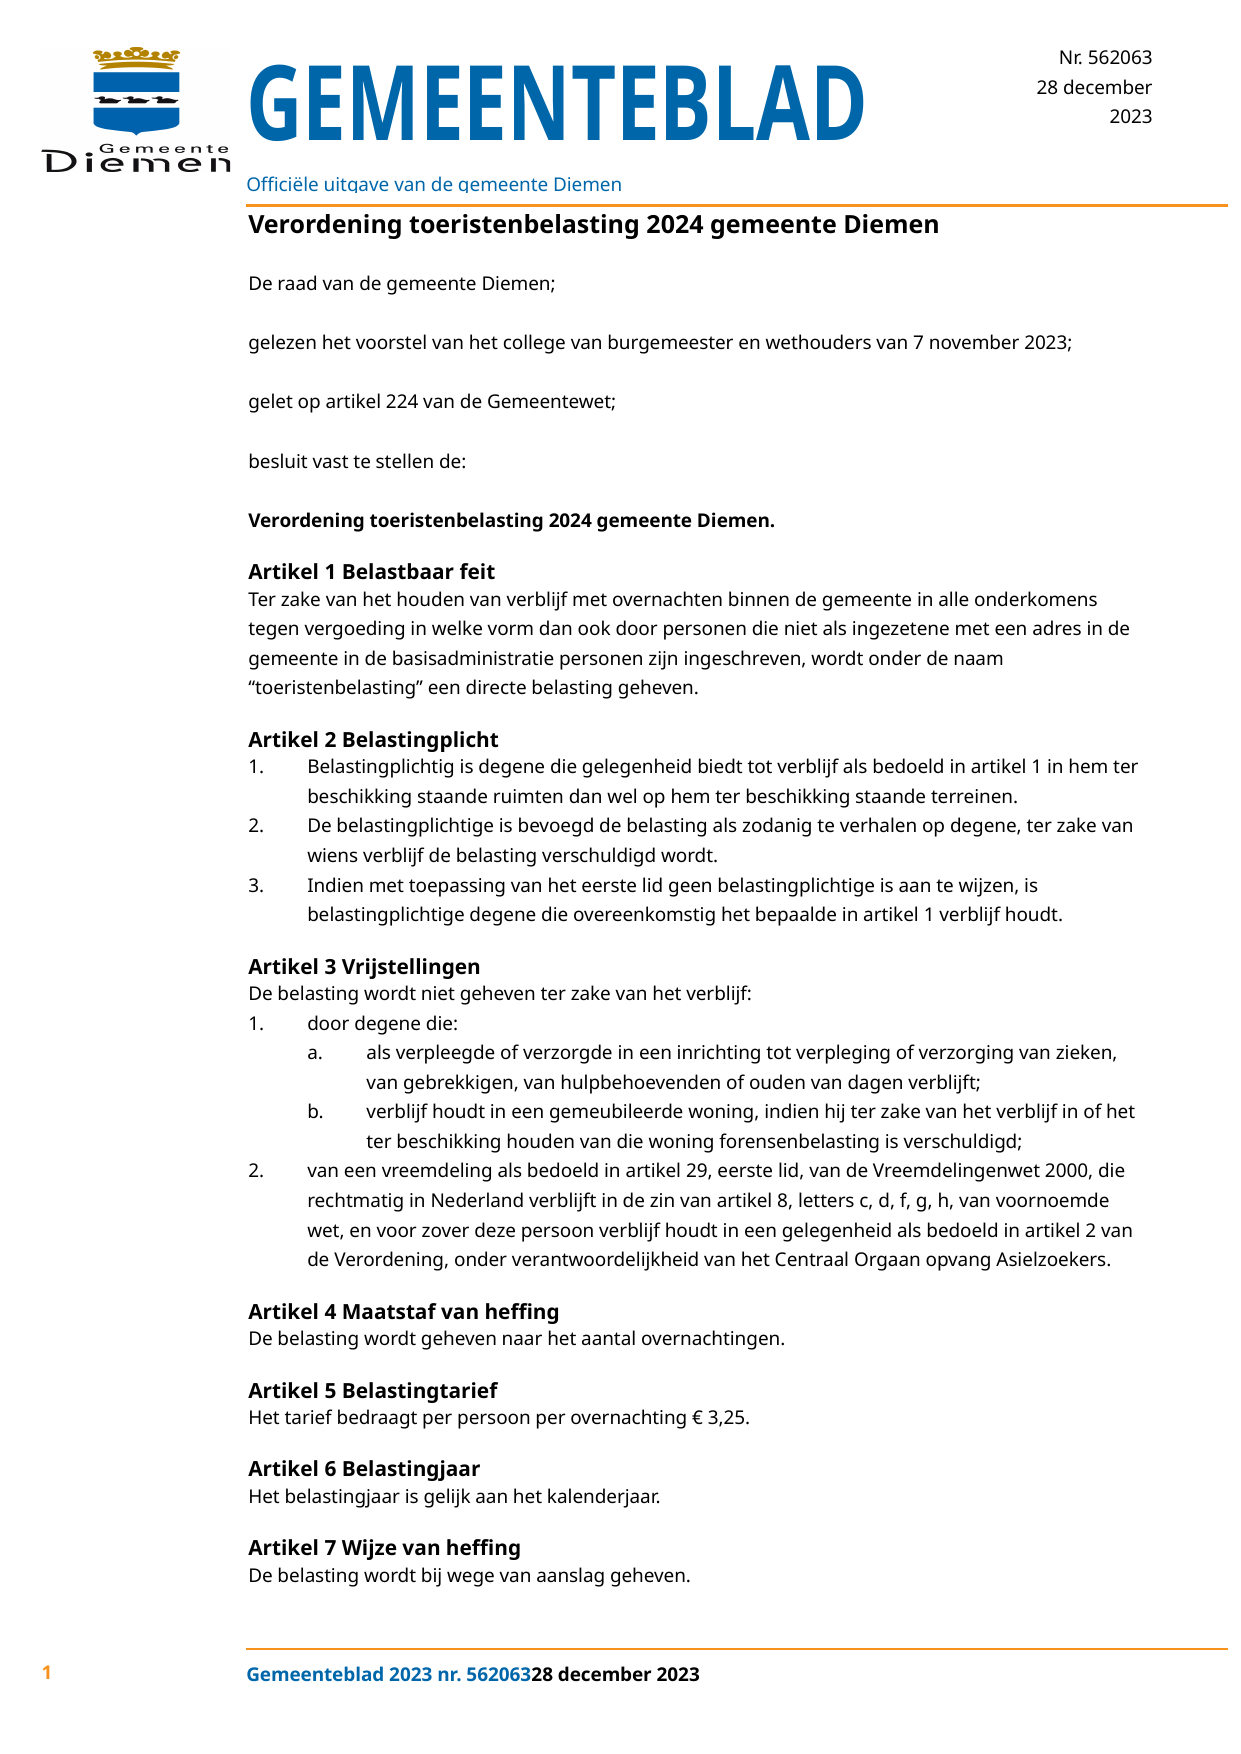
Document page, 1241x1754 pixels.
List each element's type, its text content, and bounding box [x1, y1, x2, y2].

text Verordening toeristenbelasting 2024 gemeente Diemen. [248, 507, 1152, 533]
text Artikel 1 Belastbaar feit [248, 557, 1152, 586]
text De raad van de gemeente Diemen; [248, 270, 1152, 296]
list Indien met toepassing van het eerste lid geen belastingplichtige is aan te wijzen, is belastingplichtige degene die overeenkomstig het bepaalde in artikel 1 verblijf houdt. [248, 872, 1152, 927]
text gelet op artikel 224 van de Gemeentewet; [248, 389, 1152, 414]
text De belasting wordt geheven naar het aantal overnachtingen. [248, 1325, 1152, 1351]
text Artikel 4 Maatstaf van heffing [248, 1297, 1152, 1325]
list Belastingplichtig is degene die gelegenheid biedt tot verblijf als bedoeld in artikel 1 in hem ter beschikking staande ruimten dan wel op hem ter beschikking staande terreinen. [248, 753, 1152, 809]
text gelezen het voorstel van het college van burgemeester en wethouders van 7 november 2023; [248, 329, 1152, 355]
list door degene die: [248, 1010, 1152, 1036]
text De belasting wordt bij wege van aanslag geheven. [248, 1562, 1152, 1588]
text Artikel 3 Vrijstellingen [248, 952, 1152, 980]
text Artikel 6 Belastingjaar [248, 1454, 1152, 1483]
text besluit vast te stellen de: [248, 448, 1152, 473]
text Artikel 5 Belastingtarief [248, 1376, 1152, 1404]
list De belastingplichtige is bevoegd de belasting als zodanig te verhalen op degene, ter zake van wiens verblijf de belasting verschuldigd wordt. [248, 813, 1152, 868]
text Artikel 2 Belastingplicht [248, 725, 1152, 753]
picture [41, 47, 231, 172]
list van een vreemdeling als bedoeld in artikel 29, eerste lid, van de Vreemdelingenwet 2000, die rechtmatig in Nederland verblijft in de zin van artikel 8, letters c, d, f, g, h, van voornoemde wet, en voor zover deze persoon verblijf houdt in een gelegenheid als bedoeld in artikel 2 van de Verordening, onder verantwoordelijkheid van het Centraal Orgaan opvang Asielzoekers. [248, 1158, 1152, 1272]
text Het belastingjaar is gelijk aan het kalenderjaar. [248, 1483, 1152, 1509]
text Het tarief bedraagt per persoon per overnachting € 3,25. [248, 1404, 1152, 1430]
text De belasting wordt niet geheven ter zake van het verblijf: [248, 980, 1152, 1006]
text Ter zake van het houden van verblijf met overnachten binnen de gemeente in alle onderkomens tegen vergoeding in welke vorm dan ook door personen die niet als ingezetene met een adres in de gemeente in de basisadministratie personen zijn ingeschreven, wordt onder de naam “toeristenbelasting” een directe belasting geheven. [248, 586, 1152, 700]
text Artikel 7 Wijze van heffing [248, 1533, 1152, 1562]
text Verordening toeristenbelasting 2024 gemeente Diemen [248, 207, 1152, 241]
list als verpleegde of verzorgde in een inrichting tot verpleging of verzorging van zieken, van gebrekkigen, van hulpbehoevenden of ouden van dagen verblijft; [307, 1039, 1152, 1095]
list verblijf houdt in een gemeubileerde woning, indien hij ter zake van het verblijf in of het ter beschikking houden van die woning forensenbelasting is verschuldigd; [307, 1098, 1152, 1154]
